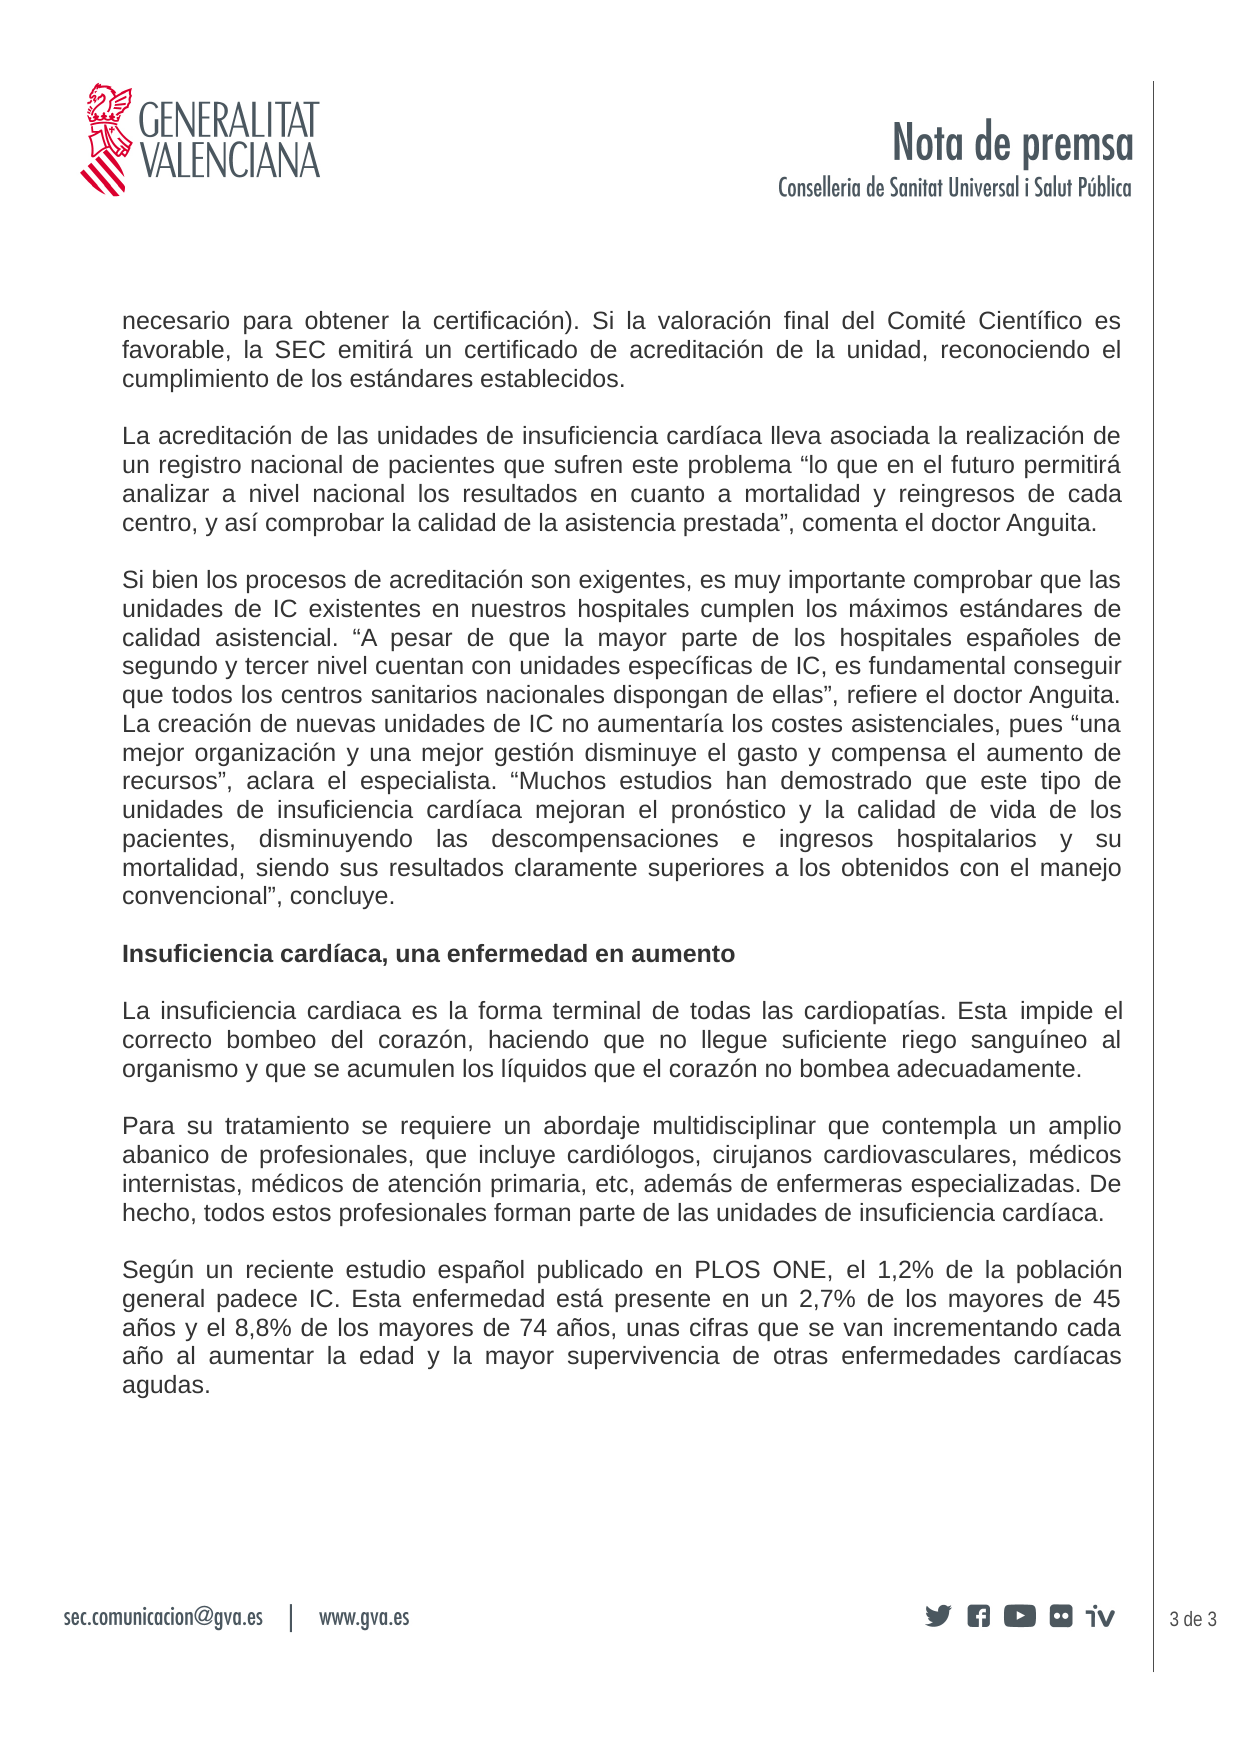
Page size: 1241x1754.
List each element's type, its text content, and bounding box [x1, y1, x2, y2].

text La acreditación de las unidades de insuficiencia cardíaca lleva asociada la realización de un registro nacional de pacientes que sufren este problema “lo que en el futuro permitirá analizar a nivel nacional los resultados en cuanto a mortalidad y reingresos de cada centro, y así comprobar la calidad de la asistencia prestada”, comenta el doctor Anguita. [122, 421, 1123, 536]
picture [0, 1582, 1241, 1754]
text La insuficiencia cardiaca es la forma terminal de todas las cardiopatías. Esta impide el correcto bombeo del corazón, haciendo que no llegue suficiente riego sanguíneo al organismo y que se acumulen los líquidos que el corazón no bombea adecuadamente. [122, 996, 1123, 1082]
text Insuficiencia cardíaca, una enfermedad en aumento [122, 939, 1123, 967]
text Según un reciente estudio español publicado en PLOS ONE, el 1,2% de la población general padece IC. Esta enfermedad está presente en un 2,7% de los mayores de 45 años y el 8,8% de los mayores de 74 años, unas cifras que se van incrementando cada año al aumentar la edad y la mayor supervivencia de otras enfermedades cardíacas agudas. [122, 1255, 1123, 1399]
picture [0, 0, 1241, 278]
text necesario para obtener la certificación). Si la valoración final del Comité Científico es favorable, la SEC emitirá un certificado de acreditación de la unidad, reconociendo el cumplimiento de los estándares establecidos. [122, 306, 1123, 392]
text Si bien los procesos de acreditación son exigentes, es muy importante comprobar que las unidades de IC existentes en nuestros hospitales cumplen los máximos estándares de calidad asistencial. “A pesar de que la mayor parte de los hospitales españoles de segundo y tercer nivel cuentan con unidades específicas de IC, es fundamental conseguir que todos los centros sanitarios nacionales dispongan de ellas”, refiere el doctor Anguita. La creación de nuevas unidades de IC no aumentaría los costes asistenciales, pues “una mejor organización y una mejor gestión disminuye el gasto y compensa el aumento de recursos”, aclara el especialista. “Muchos estudios han demostrado que este tipo de unidades de insuficiencia cardíaca mejoran el pronóstico y la calidad de vida de los pacientes, disminuyendo las descompensaciones e ingresos hospitalarios y su mortalidad, siendo sus resultados claramente superiores a los obtenidos con el manejo convencional”, concluye. [122, 565, 1123, 910]
text Para su tratamiento se requiere un abordaje multidisciplinar que contempla un amplio abanico de profesionales, que incluye cardiólogos, cirujanos cardiovasculares, médicos internistas, médicos de atención primaria, etc, además de enfermeras especializadas. De hecho, todos estos profesionales forman parte de las unidades de insuficiencia cardíaca. [122, 1111, 1123, 1226]
